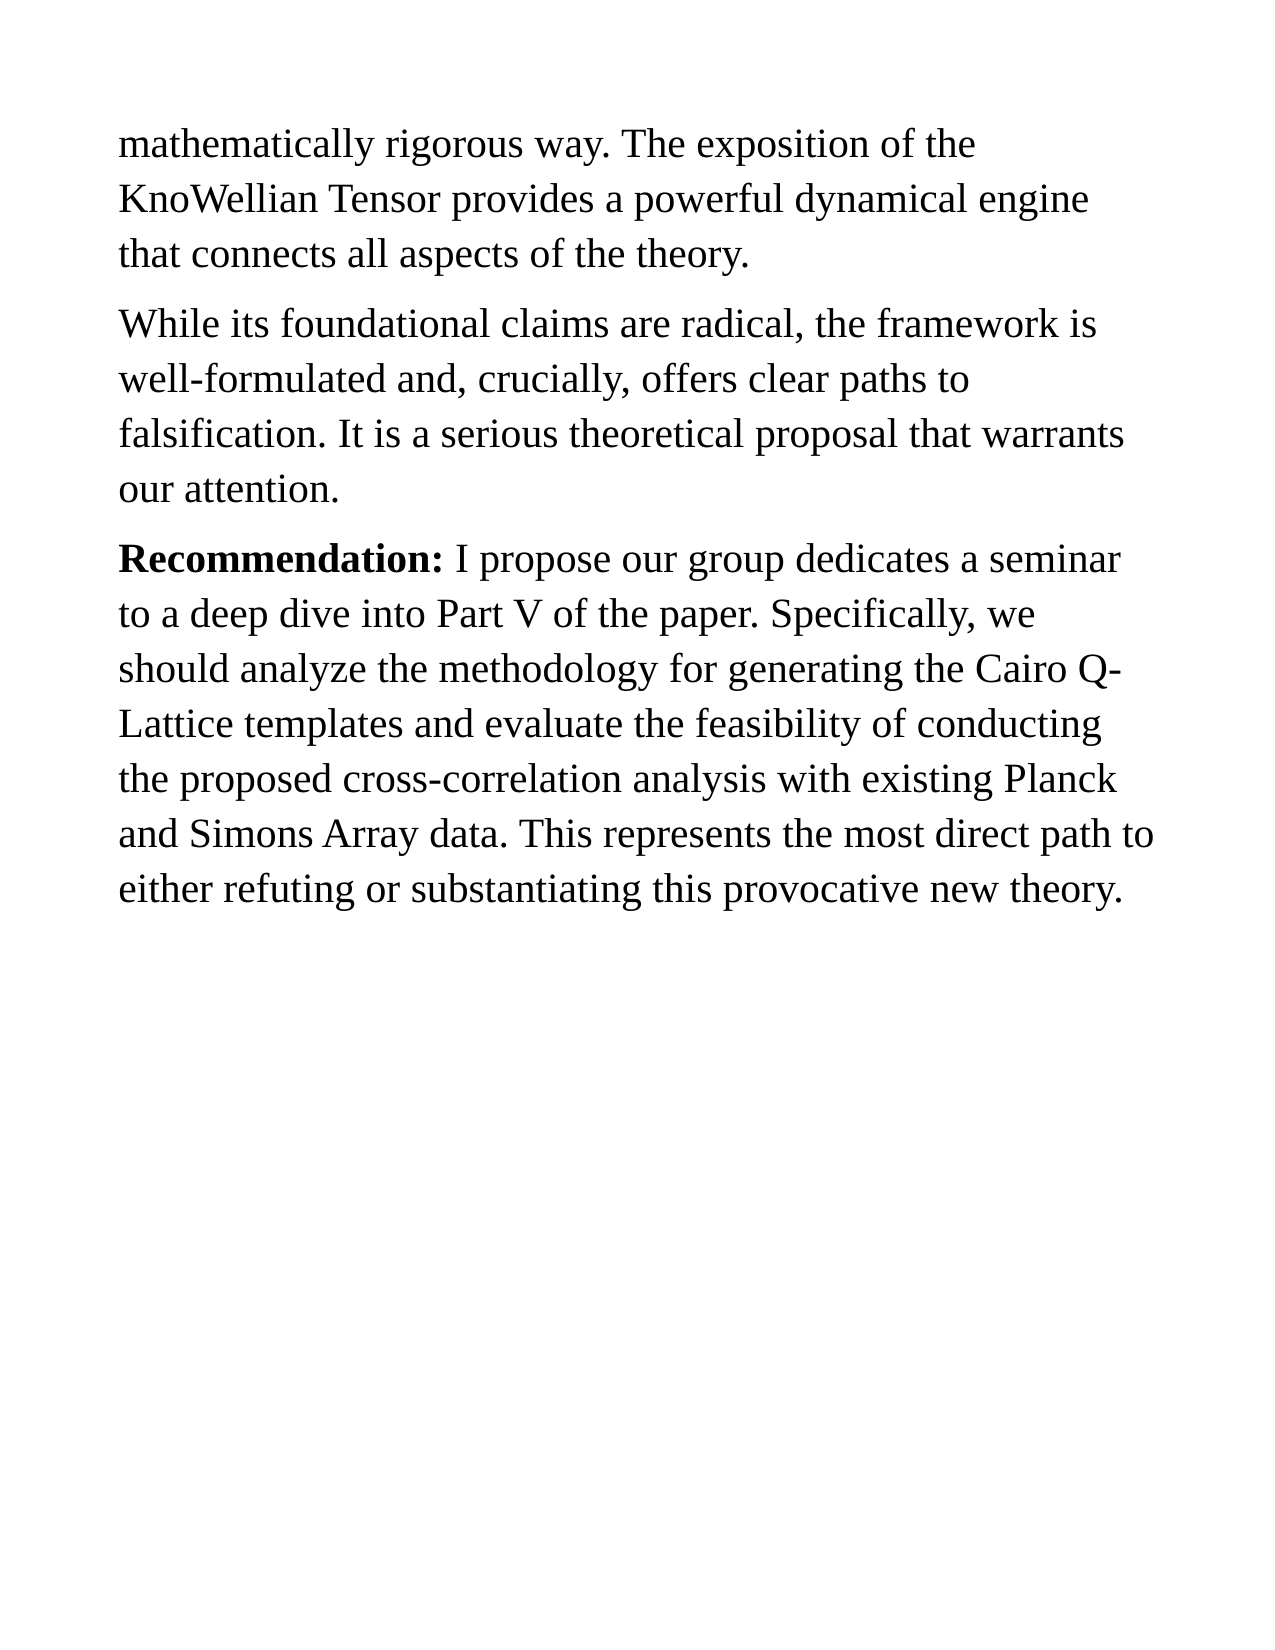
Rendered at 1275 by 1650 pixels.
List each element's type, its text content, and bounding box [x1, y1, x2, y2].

text While its foundational claims are radical, the framework is well-formulated and, crucially, offers clear paths to falsification. It is a serious theoretical proposal that warrants our attention. [118, 298, 1157, 511]
text Recommendation: I propose our group dedicates a seminar to a deep dive into Part V of the paper. Specifically, we should analyze the methodology for generating the Cairo Q-Lattice templates and evaluate the feasibility of conducting the proposed cross-correlation analysis with existing Planck and Simons Array data. This represents the most direct path to either refuting or substantiating this provocative new theory. [118, 533, 1157, 912]
text mathematically rigorous way. The exposition of the KnoWellian Tensor provides a powerful dynamical engine that connects all aspects of the theory. [118, 118, 1157, 276]
